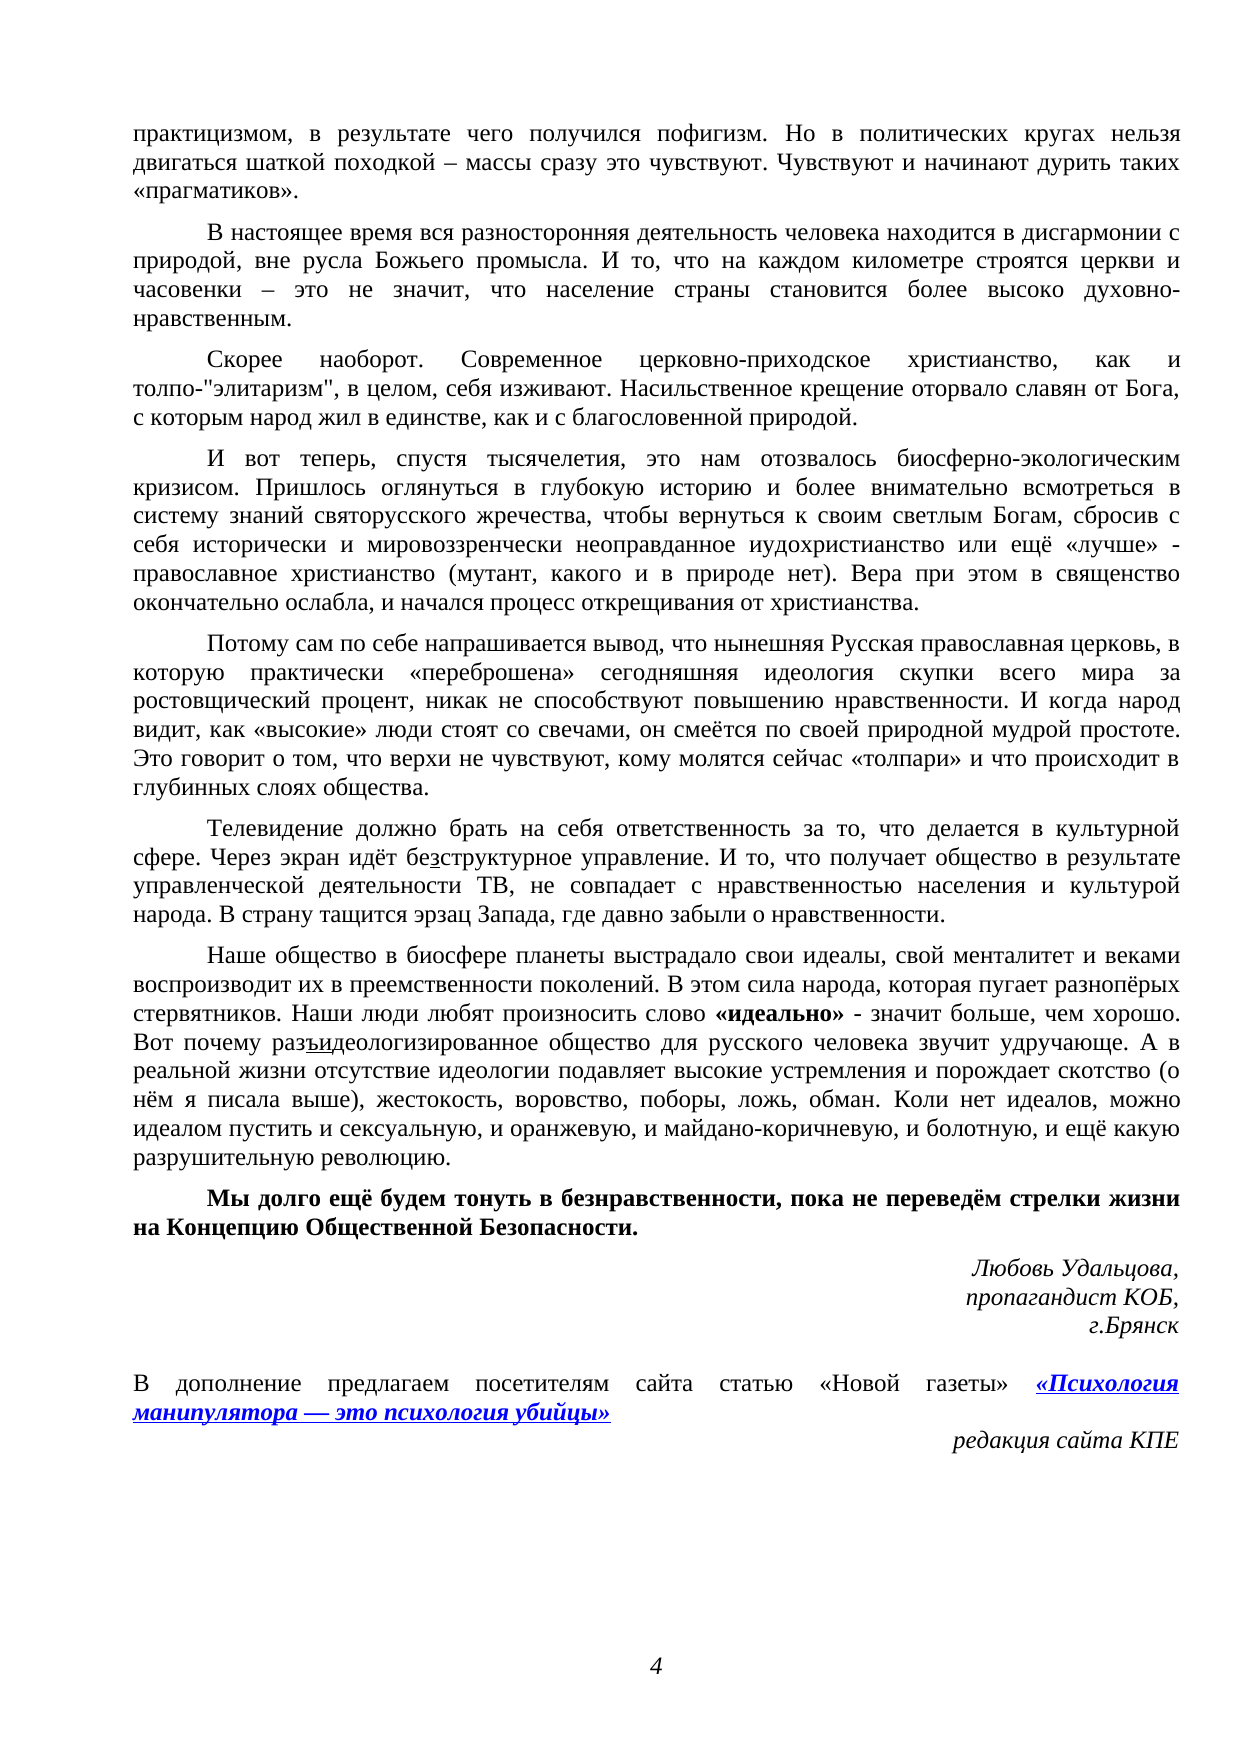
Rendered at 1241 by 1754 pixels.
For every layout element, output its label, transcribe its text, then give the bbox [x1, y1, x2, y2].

text пропагандист КОБ, [133, 1282, 1181, 1311]
text В настоящее время вся разносторонняя деятельность человека находится в дисгармонии с природой, вне русла Божьего промысла. И то, что на каждом километре строятся церкви и часовенки – это не значит, что население страны становится более высоко духовно-нравственным. [133, 217, 1181, 332]
text Скорее наоборот. Современное церковно-приходское христианство, как и толпо-"элитаризм", в целом, себя изживают. Насильственное крещение оторвало славян от Бога, с которым народ жил в единстве, как и с благословенной природой. [133, 344, 1181, 431]
text Телевидение должно брать на себя ответственность за то, что делается в культурной сфере. Через экран идёт безструктурное управление. И то, что получает общество в результате управленческой деятельности ТВ, не совпадает с нравственностью населения и культурой народа. В страну тащится эрзац Запада, где давно забыли о нравственности. [133, 813, 1181, 928]
text Потому сам по себе напрашивается вывод, что нынешняя Русская православная церковь, в которую практически «переброшена» сегодняшняя идеология скупки всего мира за ростовщический процент, никак не способствуют повышению нравственности. И когда народ видит, как «высокие» люди стоят со свечами, он смеётся по своей природной мудрой простоте. Это говорит о том, что верхи не чувствуют, кому молятся сейчас «толпари» и что происходит в глубинных слоях общества. [133, 628, 1181, 801]
text практицизмом, в результате чего получился пофигизм. Но в политических кругах нельзя двигаться шаткой походкой – массы сразу это чувствуют. Чувствуют и начинают дурить таких «прагматиков». [133, 118, 1181, 204]
text В дополнение предлагаем посетителям сайта статью «Новой газеты» «Психология манипулятора — это психология убийцы» [133, 1368, 1181, 1426]
text Мы долго ещё будем тонуть в безнравственности, пока не переведём стрелки жизни на Концепцию Общественной Безопасности. [133, 1183, 1181, 1241]
text г.Брянск [133, 1311, 1181, 1339]
text И вот теперь, спустя тысячелетия, это нам отозвалось биосферно-экологическим кризисом. Пришлось оглянуться в глубокую историю и более внимательно всмотреться в систему знаний святорусского жречества, чтобы вернуться к своим светлым Богам, сбросив с себя исторически и мировоззренчески неоправданное иудохристианство или ещё «лучше» - православное христианство (мутант, какого и в природе нет). Вера при этом в священство окончательно ослабла, и начался процесс открещивания от христианства. [133, 443, 1181, 616]
text Любовь Удальцова, [133, 1253, 1181, 1282]
text редакция сайта КПЕ [133, 1426, 1181, 1454]
text Наше общество в биосфере планеты выстрадало свои идеалы, свой менталитет и веками воспроизводит их в преемственности поколений. В этом сила народа, которая пугает разнопёрых стервятников. Наши люди любят произносить слово «идеально» - значит больше, чем хорошо. Вот почему разъидеологизированное общество для русского человека звучит удручающе. А в реальной жизни отсутствие идеологии подавляет высокие устремления и порождает скотство (о нём я писала выше), жестокость, воровство, поборы, ложь, обман. Коли нет идеалов, можно идеалом пустить и сексуальную, и оранжевую, и майдано-коричневую, и болотную, и ещё какую разрушительную революцию. [133, 941, 1181, 1171]
